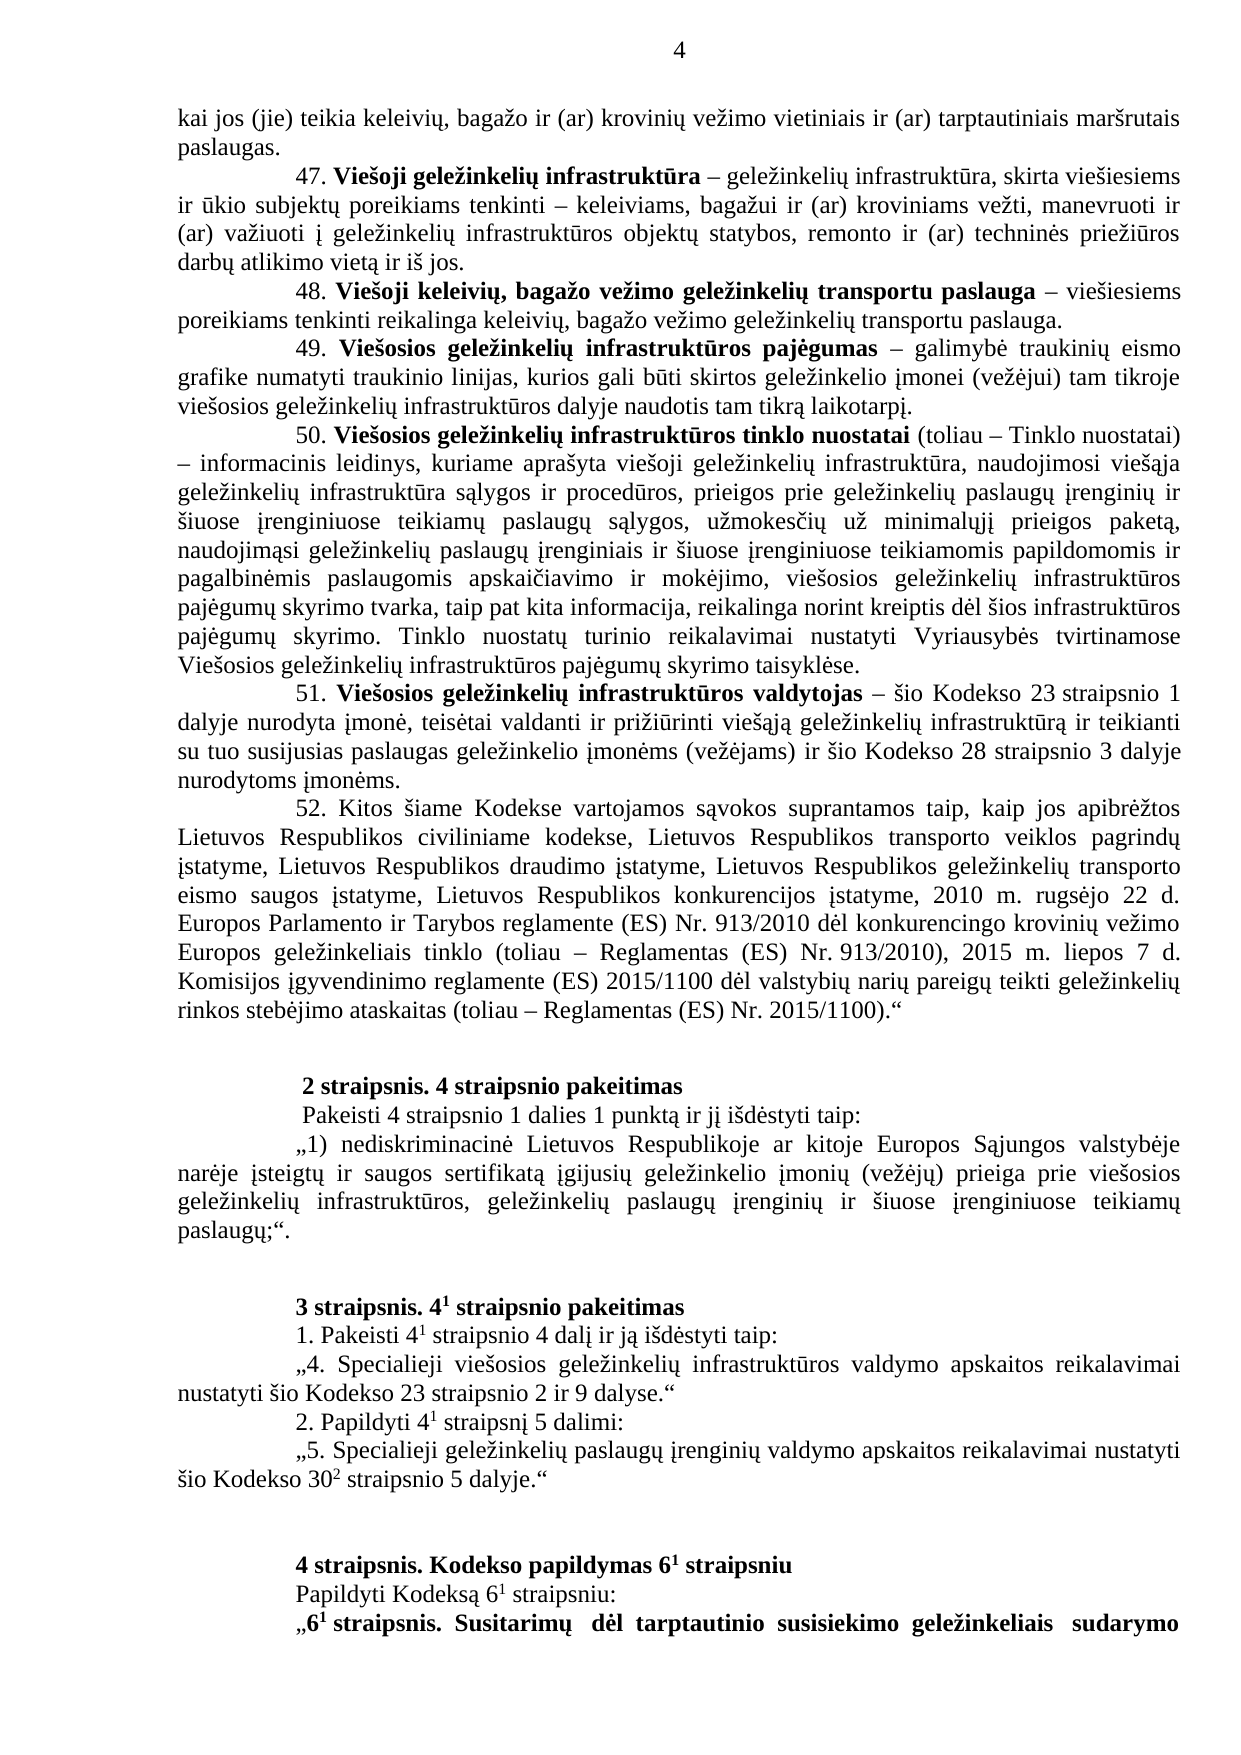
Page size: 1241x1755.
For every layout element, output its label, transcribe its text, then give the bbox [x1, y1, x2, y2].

text 51. Viešosios geležinkelių infrastruktūros valdytojas – šio Kodekso 23 straipsnio 1 dalyje nurodyta įmonė, teisėtai valdanti ir prižiūrinti viešąją geležinkelių infrastruktūrą ir teikianti su tuo susijusias paslaugas geležinkelio įmonėms (vežėjams) ir šio Kodekso 28 straipsnio 3 dalyje nurodytoms įmonėms. [177, 678, 1181, 793]
text 48. Viešoji keleivių, bagažo vežimo geležinkelių transportu paslauga – viešiesiems poreikiams tenkinti reikalinga keleivių, bagažo vežimo geležinkelių transportu paslauga. [177, 276, 1181, 333]
text 49. Viešosios geležinkelių infrastruktūros pajėgumas – galimybė traukinių eismo grafike numatyti traukinio linijas, kurios gali būti skirtos geležinkelio įmonei (vežėjui) tam tikroje viešosios geležinkelių infrastruktūros dalyje naudotis tam tikrą laikotarpį. [177, 333, 1181, 420]
text „5. Specialieji geležinkelių paslaugų įrenginių valdymo apskaitos reikalavimai nustatyti šio Kodekso 302 straipsnio 5 dalyje.“ [177, 1436, 1181, 1493]
text kai jos (jie) teikia keleivių, bagažo ir (ar) krovinių vežimo vietiniais ir (ar) tarptautiniais maršrutais paslaugas. [177, 103, 1181, 161]
text „61 straipsnis. Susitarimų dėl tarptautinio susisiekimo geležinkeliais sudarymo [177, 1608, 1181, 1637]
text 3 straipsnis. 41 straipsnio pakeitimas [177, 1292, 1181, 1321]
text „1) nediskriminacinė Lietuvos Respublikoje ar kitoje Europos Sąjungos valstybėje narėje įsteigtų ir saugos sertifikatą įgijusių geležinkelio įmonių (vežėjų) prieiga prie viešosios geležinkelių infrastruktūros, geležinkelių paslaugų įrenginių ir šiuose įrenginiuose teikiamų paslaugų;“. [177, 1129, 1181, 1244]
text Papildyti Kodeksą 61 straipsniu: [177, 1579, 1181, 1608]
text 2 straipsnis. 4 straipsnio pakeitimas [177, 1071, 1181, 1100]
text 1. Pakeisti 41 straipsnio 4 dalį ir ją išdėstyti taip: [177, 1321, 1181, 1349]
text 52. Kitos šiame Kodekse vartojamos sąvokos suprantamos taip, kaip jos apibrėžtos Lietuvos Respublikos civiliniame kodekse, Lietuvos Respublikos transporto veiklos pagrindų įstatyme, Lietuvos Respublikos draudimo įstatyme, Lietuvos Respublikos geležinkelių transporto eismo saugos įstatyme, Lietuvos Respublikos konkurencijos įstatyme, 2010 m. rugsėjo 22 d. Europos Parlamento ir Tarybos reglamente (ES) Nr. 913/2010 dėl konkurencingo krovinių vežimo Europos geležinkeliais tinklo (toliau – Reglamentas (ES) Nr. 913/2010), 2015 m. liepos 7 d. Komisijos įgyvendinimo reglamente (ES) 2015/1100 dėl valstybių narių pareigų teikti geležinkelių rinkos stebėjimo ataskaitas (toliau – Reglamentas (ES) Nr. 2015/1100).“ [177, 793, 1181, 1023]
text 4 straipsnis. Kodekso papildymas 61 straipsniu [177, 1551, 1181, 1579]
text 47. Viešoji geležinkelių infrastruktūra – geležinkelių infrastruktūra, skirta viešiesiems ir ūkio subjektų poreikiams tenkinti – keleiviams, bagažui ir (ar) kroviniams vežti, manevruoti ir (ar) važiuoti į geležinkelių infrastruktūros objektų statybos, remonto ir (ar) techninės priežiūros darbų atlikimo vietą ir iš jos. [177, 161, 1181, 276]
text 2. Papildyti 41 straipsnį 5 dalimi: [177, 1407, 1181, 1436]
text „4. Specialieji viešosios geležinkelių infrastruktūros valdymo apskaitos reikalavimai nustatyti šio Kodekso 23 straipsnio 2 ir 9 dalyse.“ [177, 1349, 1181, 1407]
text Pakeisti 4 straipsnio 1 dalies 1 punktą ir jį išdėstyti taip: [177, 1100, 1181, 1129]
text 50. Viešosios geležinkelių infrastruktūros tinklo nuostatai (toliau – Tinklo nuostatai) – informacinis leidinys, kuriame aprašyta viešoji geležinkelių infrastruktūra, naudojimosi viešąja geležinkelių infrastruktūra sąlygos ir procedūros, prieigos prie geležinkelių paslaugų įrenginių ir šiuose įrenginiuose teikiamų paslaugų sąlygos, užmokesčių už minimalųjį prieigos paketą, naudojimąsi geležinkelių paslaugų įrenginiais ir šiuose įrenginiuose teikiamomis papildomomis ir pagalbinėmis paslaugomis apskaičiavimo ir mokėjimo, viešosios geležinkelių infrastruktūros pajėgumų skyrimo tvarka, taip pat kita informacija, reikalinga norint kreiptis dėl šios infrastruktūros pajėgumų skyrimo. Tinklo nuostatų turinio reikalavimai nustatyti Vyriausybės tvirtinamose Viešosios geležinkelių infrastruktūros pajėgumų skyrimo taisyklėse. [177, 420, 1181, 678]
